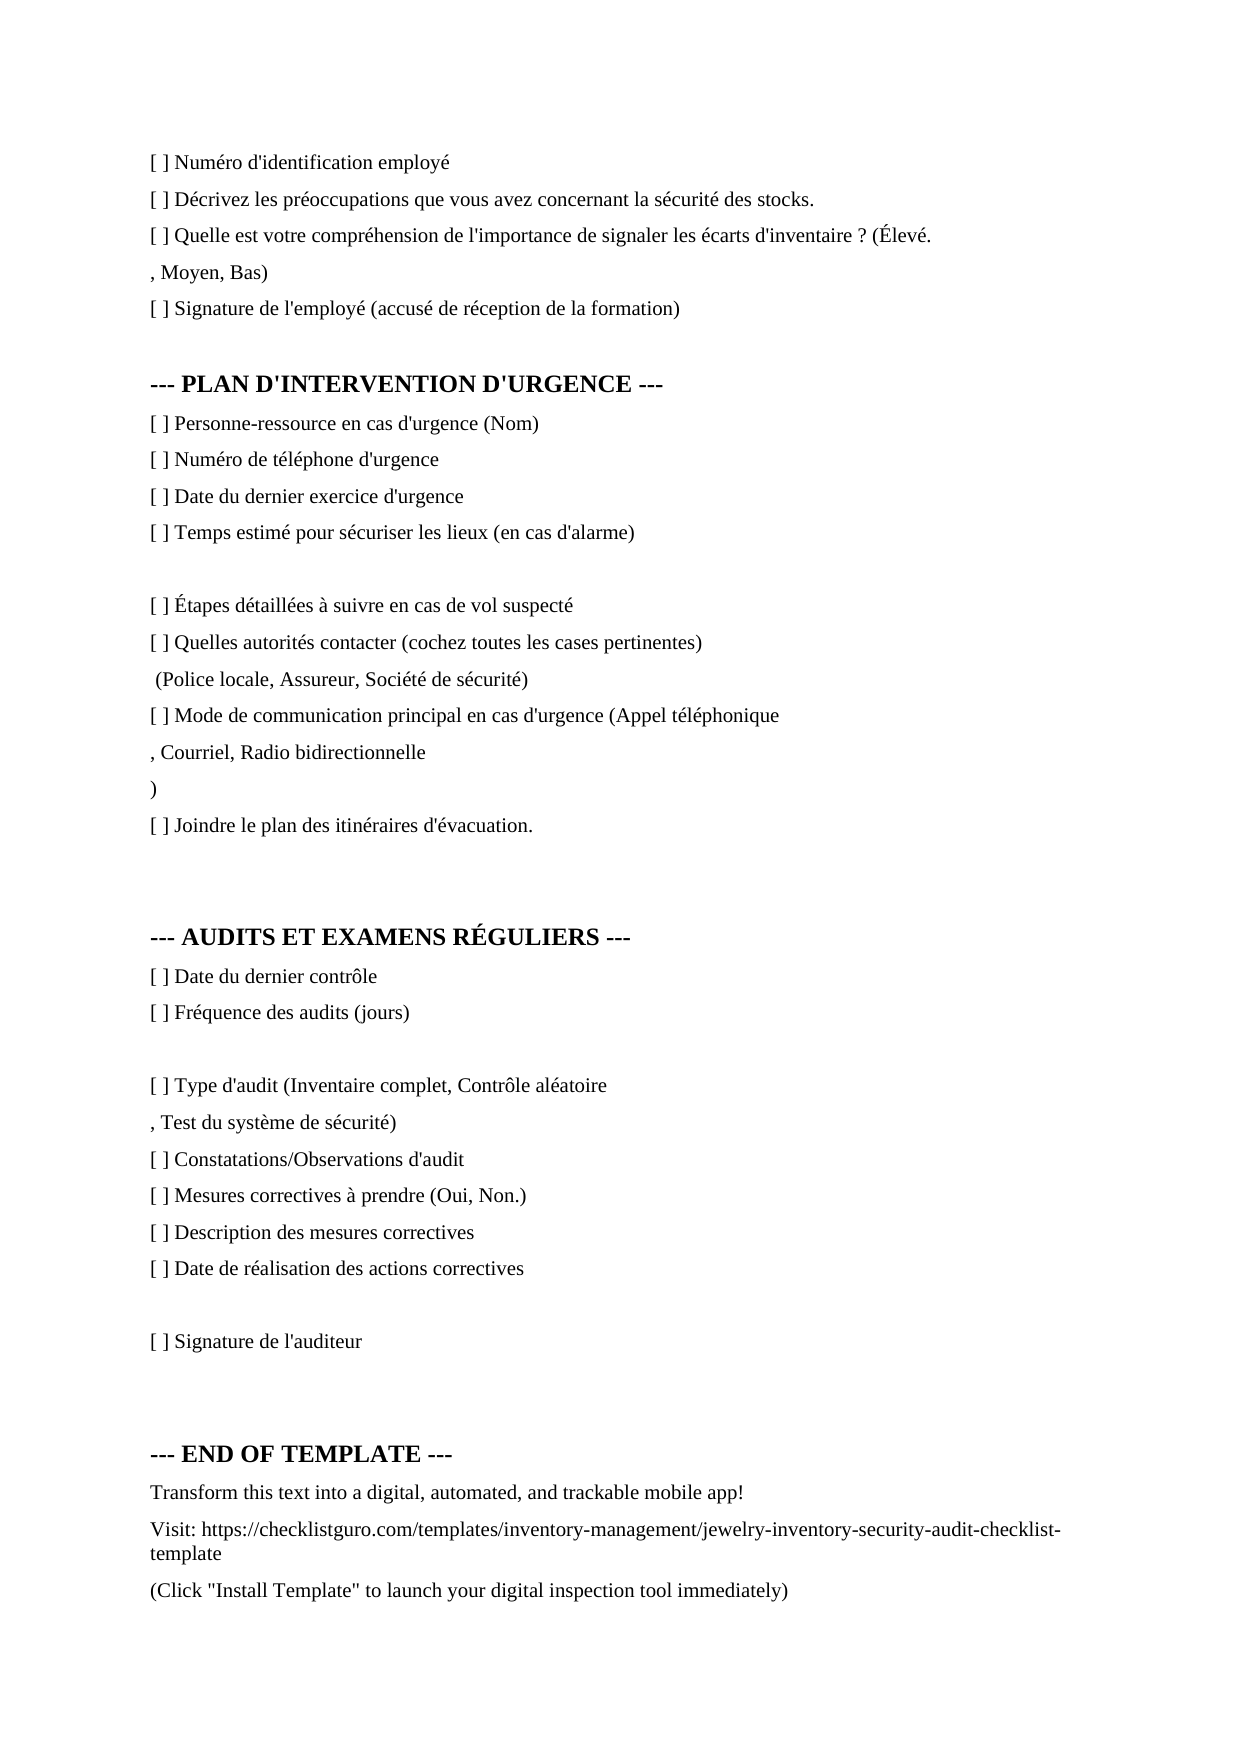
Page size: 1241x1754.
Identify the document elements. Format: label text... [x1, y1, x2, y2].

text [ ] Fréquence des audits (jours) [150, 1000, 1090, 1024]
text --- PLAN D'INTERVENTION D'URGENCE --- [150, 369, 1090, 398]
text (Police locale, Assureur, Société de sécurité) [150, 667, 1090, 691]
text [ ] Numéro de téléphone d'urgence [150, 447, 1090, 471]
text [ ] Numéro d'identification employé [150, 150, 1090, 174]
text Transform this text into a digital, automated, and trackable mobile app! [150, 1480, 1090, 1504]
text [ ] Étapes détaillées à suivre en cas de vol suspecté [150, 593, 1090, 617]
text [ ] Décrivez les préoccupations que vous avez concernant la sécurité des stocks. [150, 187, 1090, 211]
text [ ] Date de réalisation des actions correctives [150, 1256, 1090, 1280]
text [ ] Date du dernier contrôle [150, 964, 1090, 988]
text [ ] Description des mesures correctives [150, 1220, 1090, 1244]
text (Click "Install Template" to launch your digital inspection tool immediately) [150, 1577, 1090, 1602]
text [ ] Signature de l'employé (accusé de réception de la formation) [150, 296, 1090, 320]
text [ ] Temps estimé pour sécuriser les lieux (en cas d'alarme) [150, 520, 1090, 544]
text --- END OF TEMPLATE --- [150, 1439, 1090, 1468]
text [ ] Quelle est votre compréhension de l'importance de signaler les écarts d'inventaire ? (Élevé. [150, 223, 1090, 247]
text [ ] Constatations/Observations d'audit [150, 1147, 1090, 1171]
text [ ] Mode de communication principal en cas d'urgence (Appel téléphonique [150, 703, 1090, 727]
text [ ] Mesures correctives à prendre (Oui, Non.) [150, 1183, 1090, 1207]
text [ ] Date du dernier exercice d'urgence [150, 484, 1090, 508]
text Visit: https://checklistguro.com/templates/inventory-management/jewelry-inventory-security-audit-checklist-template [150, 1517, 1090, 1565]
text ) [150, 776, 1090, 800]
text --- AUDITS ET EXAMENS RÉGULIERS --- [150, 922, 1090, 951]
text [ ] Quelles autorités contacter (cochez toutes les cases pertinentes) [150, 630, 1090, 654]
text [ ] Joindre le plan des itinéraires d'évacuation. [150, 813, 1090, 837]
text , Moyen, Bas) [150, 260, 1090, 284]
text , Courriel, Radio bidirectionnelle [150, 740, 1090, 764]
text , Test du système de sécurité) [150, 1110, 1090, 1134]
text [ ] Signature de l'auditeur [150, 1329, 1090, 1353]
text [ ] Type d'audit (Inventaire complet, Contrôle aléatoire [150, 1073, 1090, 1097]
text [ ] Personne-ressource en cas d'urgence (Nom) [150, 411, 1090, 435]
